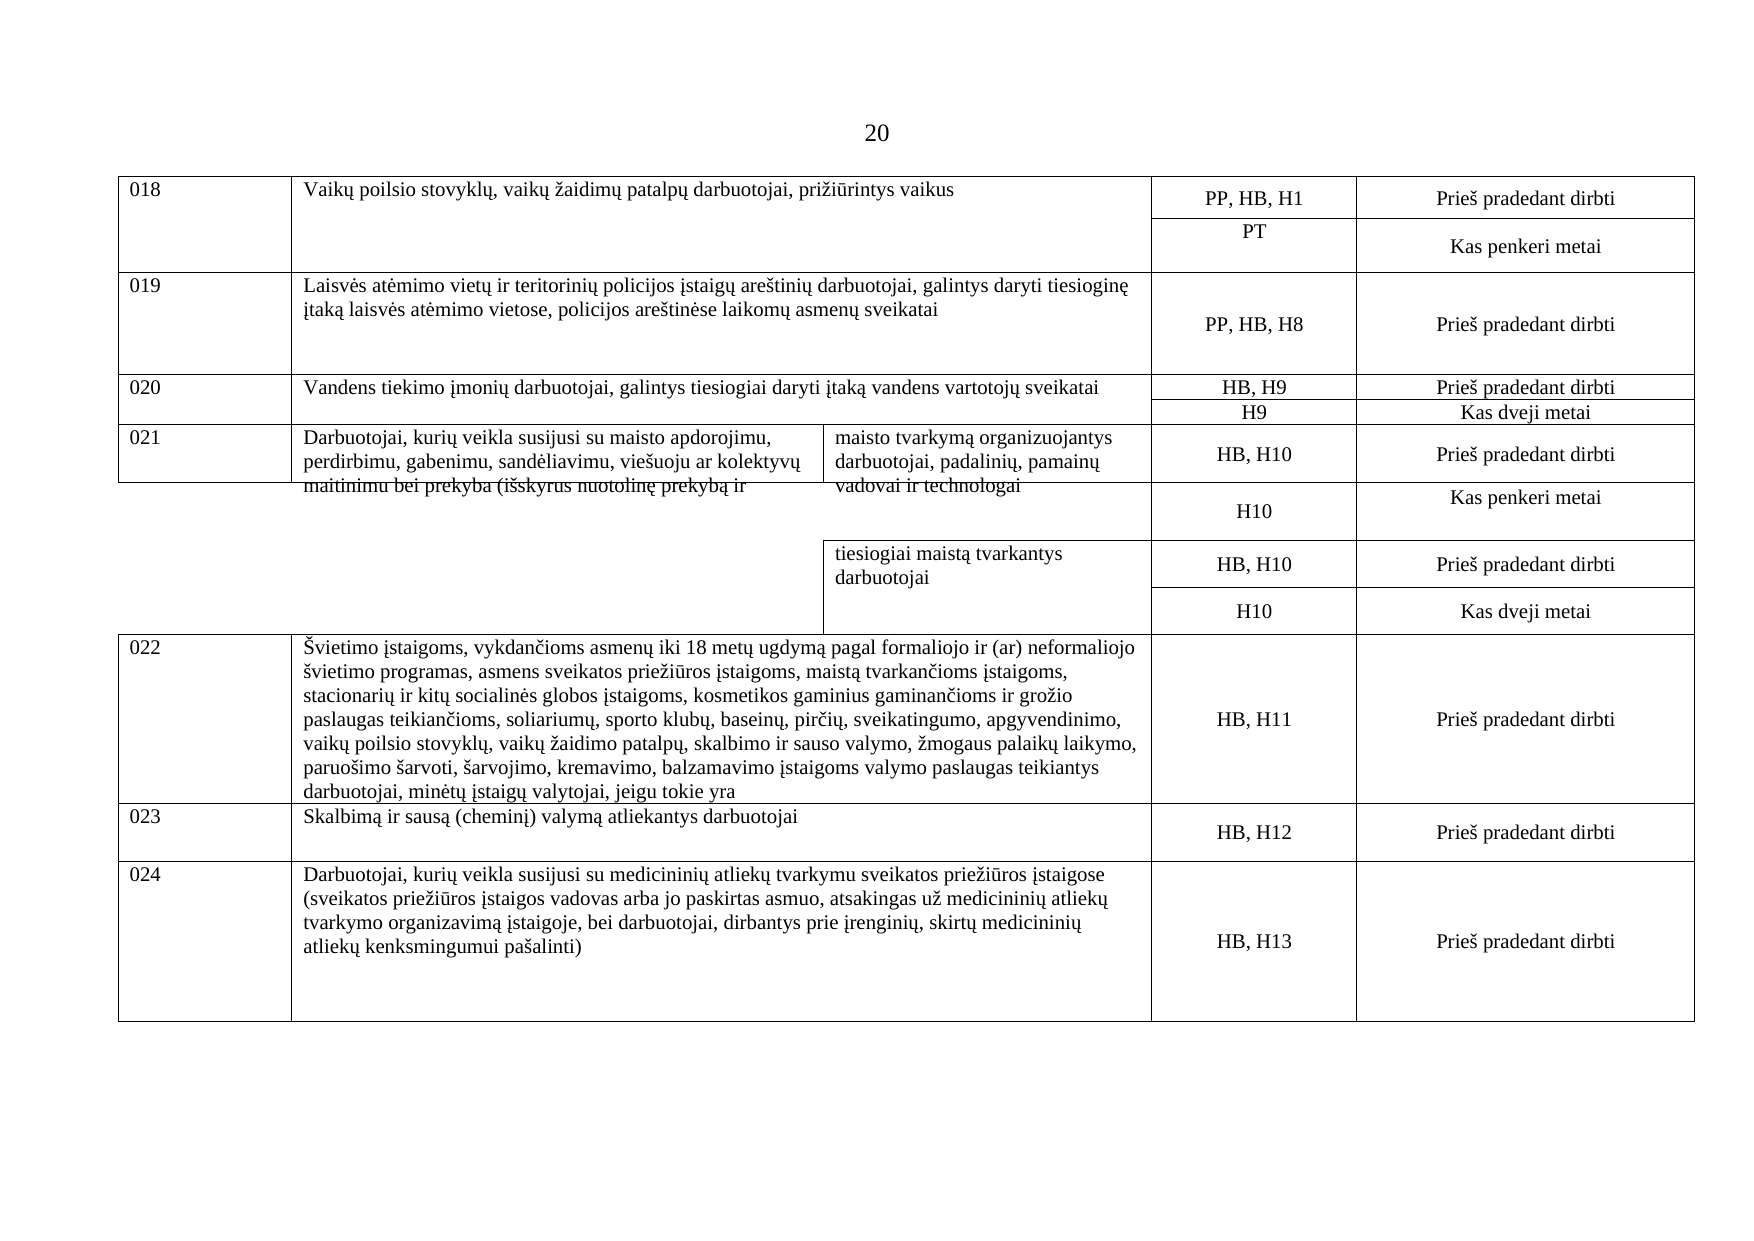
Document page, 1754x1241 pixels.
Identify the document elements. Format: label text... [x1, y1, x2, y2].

table_cell Prieš pradedant dirbti [1357, 862, 1694, 1021]
table_cell Prieš pradedant dirbti [1357, 425, 1694, 482]
table_cell 018 [119, 177, 291, 272]
table_cell 024 [119, 862, 291, 1021]
table_cell Kas dveji metai [1357, 400, 1694, 424]
table_cell Prieš pradedant dirbti [1357, 541, 1694, 587]
table_cell Prieš pradedant dirbti [1357, 804, 1694, 861]
table_cell 021 [119, 425, 291, 482]
table_cell Vandens tiekimo įmonių darbuotojai, galintys tiesiogiai daryti įtaką vandens vartotojų sveikatai [292, 375, 1151, 424]
table_cell 023 [119, 804, 291, 861]
table_cell Vaikų poilsio stovyklų, vaikų žaidimų patalpų darbuotojai, prižiūrintys vaikus [292, 177, 1151, 272]
table_cell PT [1152, 219, 1356, 272]
table_cell Darbuotojai, kurių veikla susijusi su maisto apdorojimu, perdirbimu, gabenimu, sandėliavimu, viešuoju ar kolektyvų maitinimu bei prekyba (išskyrus nuotolinę prekybą ir vaistines) [292, 425, 823, 482]
table_cell PP, HB, H1 [1152, 177, 1356, 218]
table_cell HB, H12 [1152, 804, 1356, 861]
table_cell Skalbimą ir sausą (cheminį) valymą atliekantys darbuotojai [292, 804, 1151, 861]
table_cell HB, H11 [1152, 635, 1356, 803]
table_cell HB, H10 [1152, 425, 1356, 482]
table_cell Prieš pradedant dirbti [1357, 375, 1694, 399]
table_cell Kas penkeri metai [1357, 219, 1694, 272]
table_cell Kas dveji metai [1357, 588, 1694, 634]
table_cell Švietimo įstaigoms, vykdančioms asmenų iki 18 metų ugdymą pagal formaliojo ir (ar) neformaliojo švietimo programas, asmens sveikatos priežiūros įstaigoms, maistą tvarkančioms įstaigoms, stacionarių ir kitų socialinės globos įstaigoms, kosmetikos gaminius gaminančioms ir grožio paslaugas teikiančioms, soliariumų, sporto klubų, baseinų, pirčių, sveikatingumo, apgyvendinimo, vaikų poilsio stovyklų, vaikų žaidimo patalpų, skalbimo ir sauso valymo, žmogaus palaikų laikymo, paruošimo šarvoti, šarvojimo, kremavimo, balzamavimo įstaigoms valymo paslaugas teikiantys darbuotojai, minėtų įstaigų valytojai, jeigu tokie yra [292, 635, 1151, 803]
table_cell Darbuotojai, kurių veikla susijusi su medicininių atliekų tvarkymu sveikatos priežiūros įstaigose (sveikatos priežiūros įstaigos vadovas arba jo paskirtas asmuo, atsakingas už medicininių atliekų tvarkymo organizavimą įstaigoje, bei darbuotojai, dirbantys prie įrenginių, skirtų medicininių atliekų kenksmingumui pašalinti) [292, 862, 1151, 1021]
table_cell Prieš pradedant dirbti [1357, 177, 1694, 218]
table_cell H10 [1152, 483, 1356, 540]
table_cell H9 [1152, 400, 1356, 424]
table_cell 020 [119, 375, 291, 424]
table_cell 019 [119, 273, 291, 374]
table_cell PP, HB, H8 [1152, 273, 1356, 374]
table_cell HB, H9 [1152, 375, 1356, 399]
table_cell maisto tvarkymą organizuojantys darbuotojai, padalinių, pamainų vadovai ir technologai [824, 425, 1151, 482]
table_cell Prieš pradedant dirbti [1357, 273, 1694, 374]
table_cell Kas penkeri metai [1357, 483, 1694, 540]
table_cell tiesiogiai maistą tvarkantys darbuotojai [824, 541, 1151, 634]
table_cell Laisvės atėmimo vietų ir teritorinių policijos įstaigų areštinių darbuotojai, galintys daryti tiesioginę įtaką laisvės atėmimo vietose, policijos areštinėse laikomų asmenų sveikatai [292, 273, 1151, 374]
table_cell 022 [119, 635, 291, 803]
table_cell H10 [1152, 588, 1356, 634]
table_cell HB, H13 [1152, 862, 1356, 1021]
table_cell Prieš pradedant dirbti [1357, 635, 1694, 803]
table_cell HB, H10 [1152, 541, 1356, 587]
